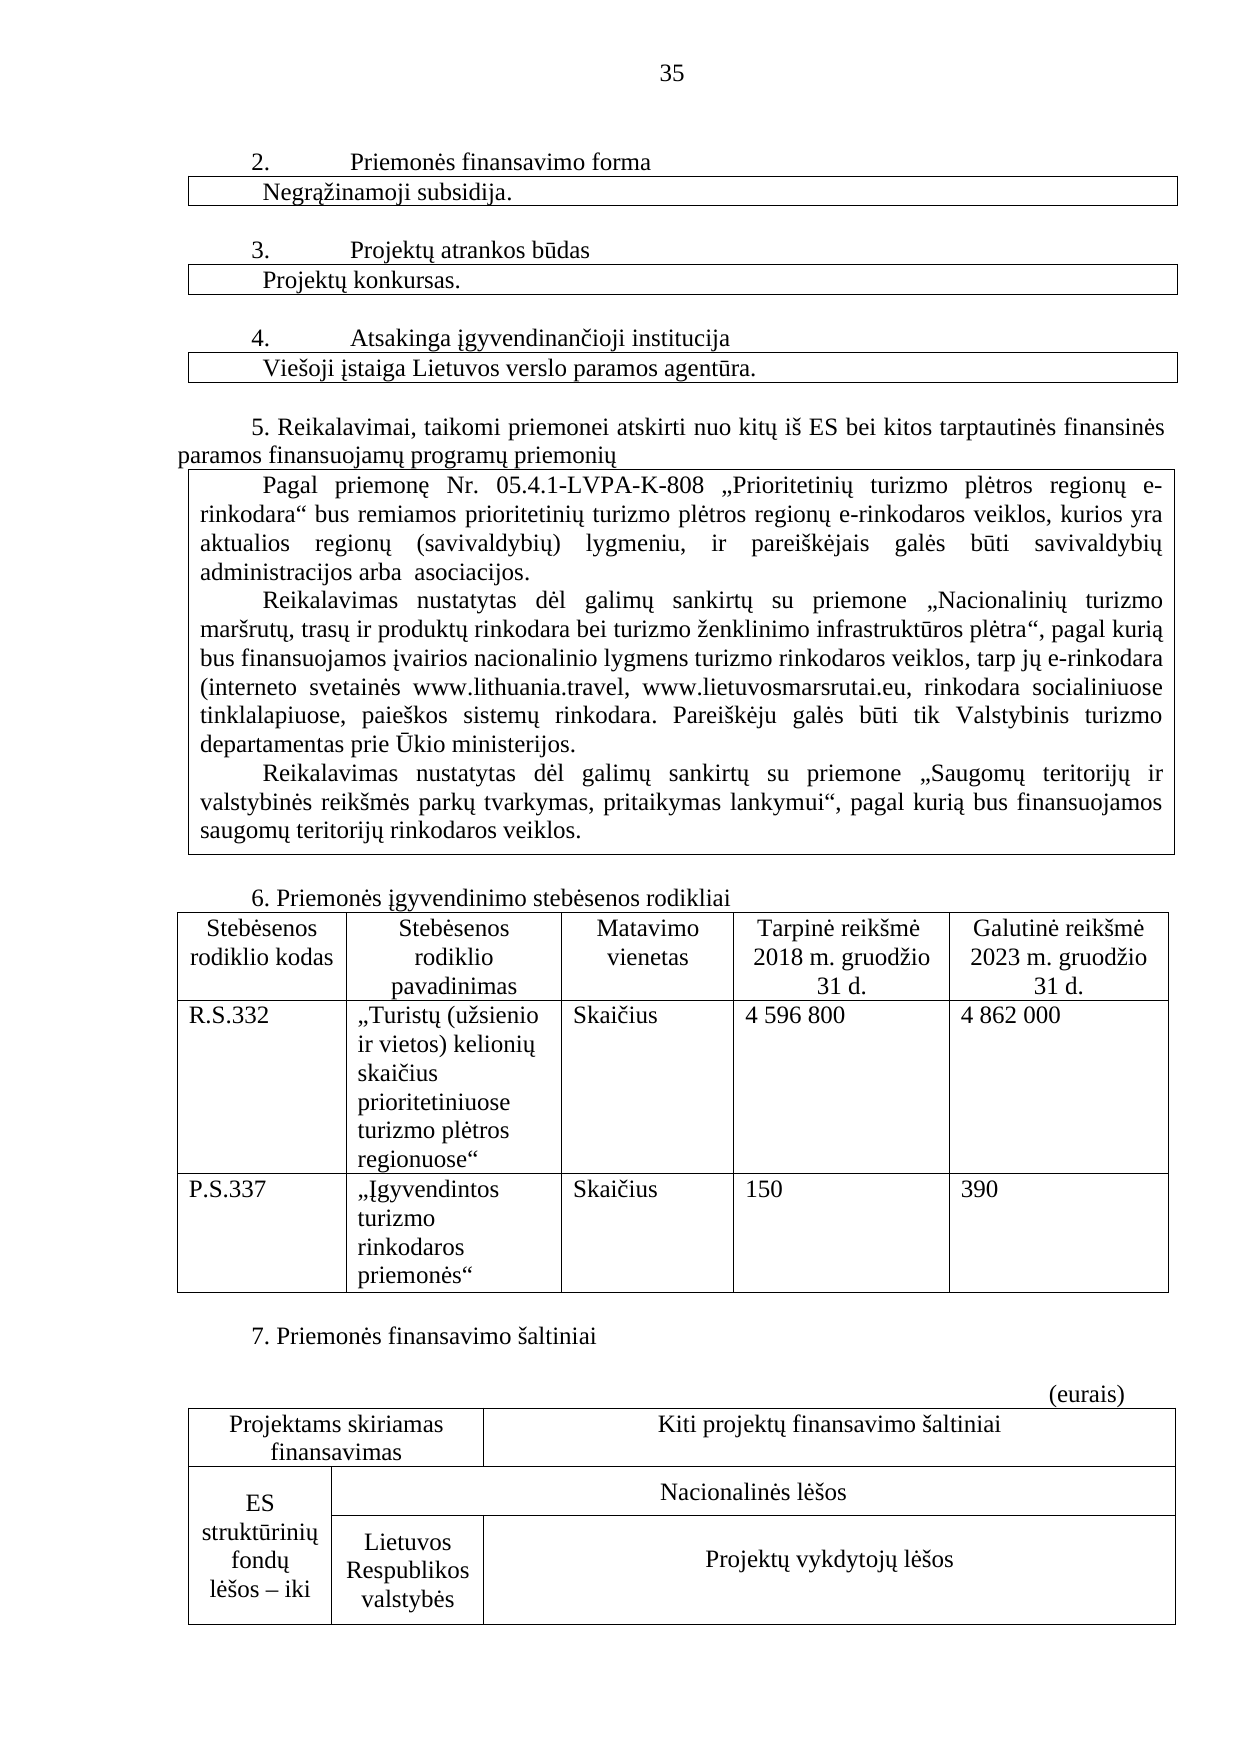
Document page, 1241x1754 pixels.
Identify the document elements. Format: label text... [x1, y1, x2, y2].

table_cell Nacionalinės lėšos [332, 1467, 1175, 1515]
table_cell Skaičius [562, 1174, 733, 1292]
table_cell ES struktūrinių fondų lėšos – iki [189, 1467, 331, 1624]
table_cell „Įgyvendintos turizmo rinkodaros priemonės“ [347, 1174, 561, 1292]
table_header Viešoji įstaiga Lietuvos verslo paramos agentūra. [189, 353, 1177, 382]
table_header Galutinė reikšmė 2023 m. gruodžio 31 d. [950, 913, 1168, 999]
table_header Stebėsenos rodiklio pavadinimas [347, 913, 561, 999]
table_cell 150 [734, 1174, 949, 1292]
table_cell Lietuvos Respublikos valstybės [332, 1516, 483, 1624]
table_cell 4 596 800 [734, 1001, 949, 1173]
table_header Stebėsenos rodiklio kodas [178, 913, 346, 999]
table_header Negrąžinamoji subsidija. [189, 177, 1177, 205]
table_header Kiti projektų finansavimo šaltiniai [484, 1409, 1175, 1466]
table_header Matavimo vienetas [562, 913, 733, 999]
table_cell P.S.337 [178, 1174, 346, 1292]
table_header Pagal priemonę Nr. 05.4.1-LVPA-K-808 „Prioritetinių turizmo plėtros regionų e-rinkodara“ bus remiamos prioritetinių turizmo plėtros regionų e-rinkodaros veiklos, kurios yra aktualios regionų (savivaldybių) lygmeniu, ir pareiškėjais galės būti savivaldybių administracijos arba asociacijos. Reikalavimas nustatytas dėl galimų sankirtų su priemone „Nacionalinių turizmo maršrutų, trasų ir produktų rinkodara bei turizmo ženklinimo infrastruktūros plėtra“, pagal kurią bus finansuojamos įvairios nacionalinio lygmens turizmo rinkodaros veiklos, tarp jų e-rinkodara (interneto svetainės www.lithuania.travel, www.lietuvosmarsrutai.eu, rinkodara socialiniuose tinklalapiuose, paieškos sistemų rinkodara. Pareiškėju galės būti tik Valstybinis turizmo departamentas prie Ūkio ministerijos. Reikalavimas nustatytas dėl galimų sankirtų su priemone „Saugomų teritorijų ir valstybinės reikšmės parkų tvarkymas, pritaikymas lankymui“, pagal kurią bus finansuojamos saugomų teritorijų rinkodaros veiklos. [189, 470, 1174, 854]
table_cell 4 862 000 [950, 1001, 1168, 1173]
text (eurais) [177, 1379, 1167, 1408]
table_header Projektų konkursas. [189, 265, 1177, 294]
text 2. Priemonės finansavimo forma [215, 147, 1167, 176]
table_cell „Turistų (užsienio ir vietos) kelionių skaičius prioritetiniuose turizmo plėtros regionuose“ [347, 1001, 561, 1173]
table_cell 390 [950, 1174, 1168, 1292]
text 7. Priemonės finansavimo šaltiniai [251, 1321, 1167, 1350]
table_header Tarpinė reikšmė 2018 m. gruodžio 31 d. [734, 913, 949, 999]
text 4. Atsakinga įgyvendinančioji institucija [215, 323, 1167, 352]
table_cell R.S.332 [178, 1001, 346, 1173]
text 3. Projektų atrankos būdas [215, 235, 1167, 264]
table_cell Skaičius [562, 1001, 733, 1173]
text 5. Reikalavimai, taikomi priemonei atskirti nuo kitų iš ES bei kitos tarptautinės finansinės paramos finansuojamų programų priemonių [177, 412, 1167, 469]
table_cell Projektų vykdytojų lėšos [484, 1516, 1175, 1624]
text 6. Priemonės įgyvendinimo stebėsenos rodikliai [177, 883, 1167, 912]
table_header Projektams skiriamas finansavimas [189, 1409, 483, 1466]
